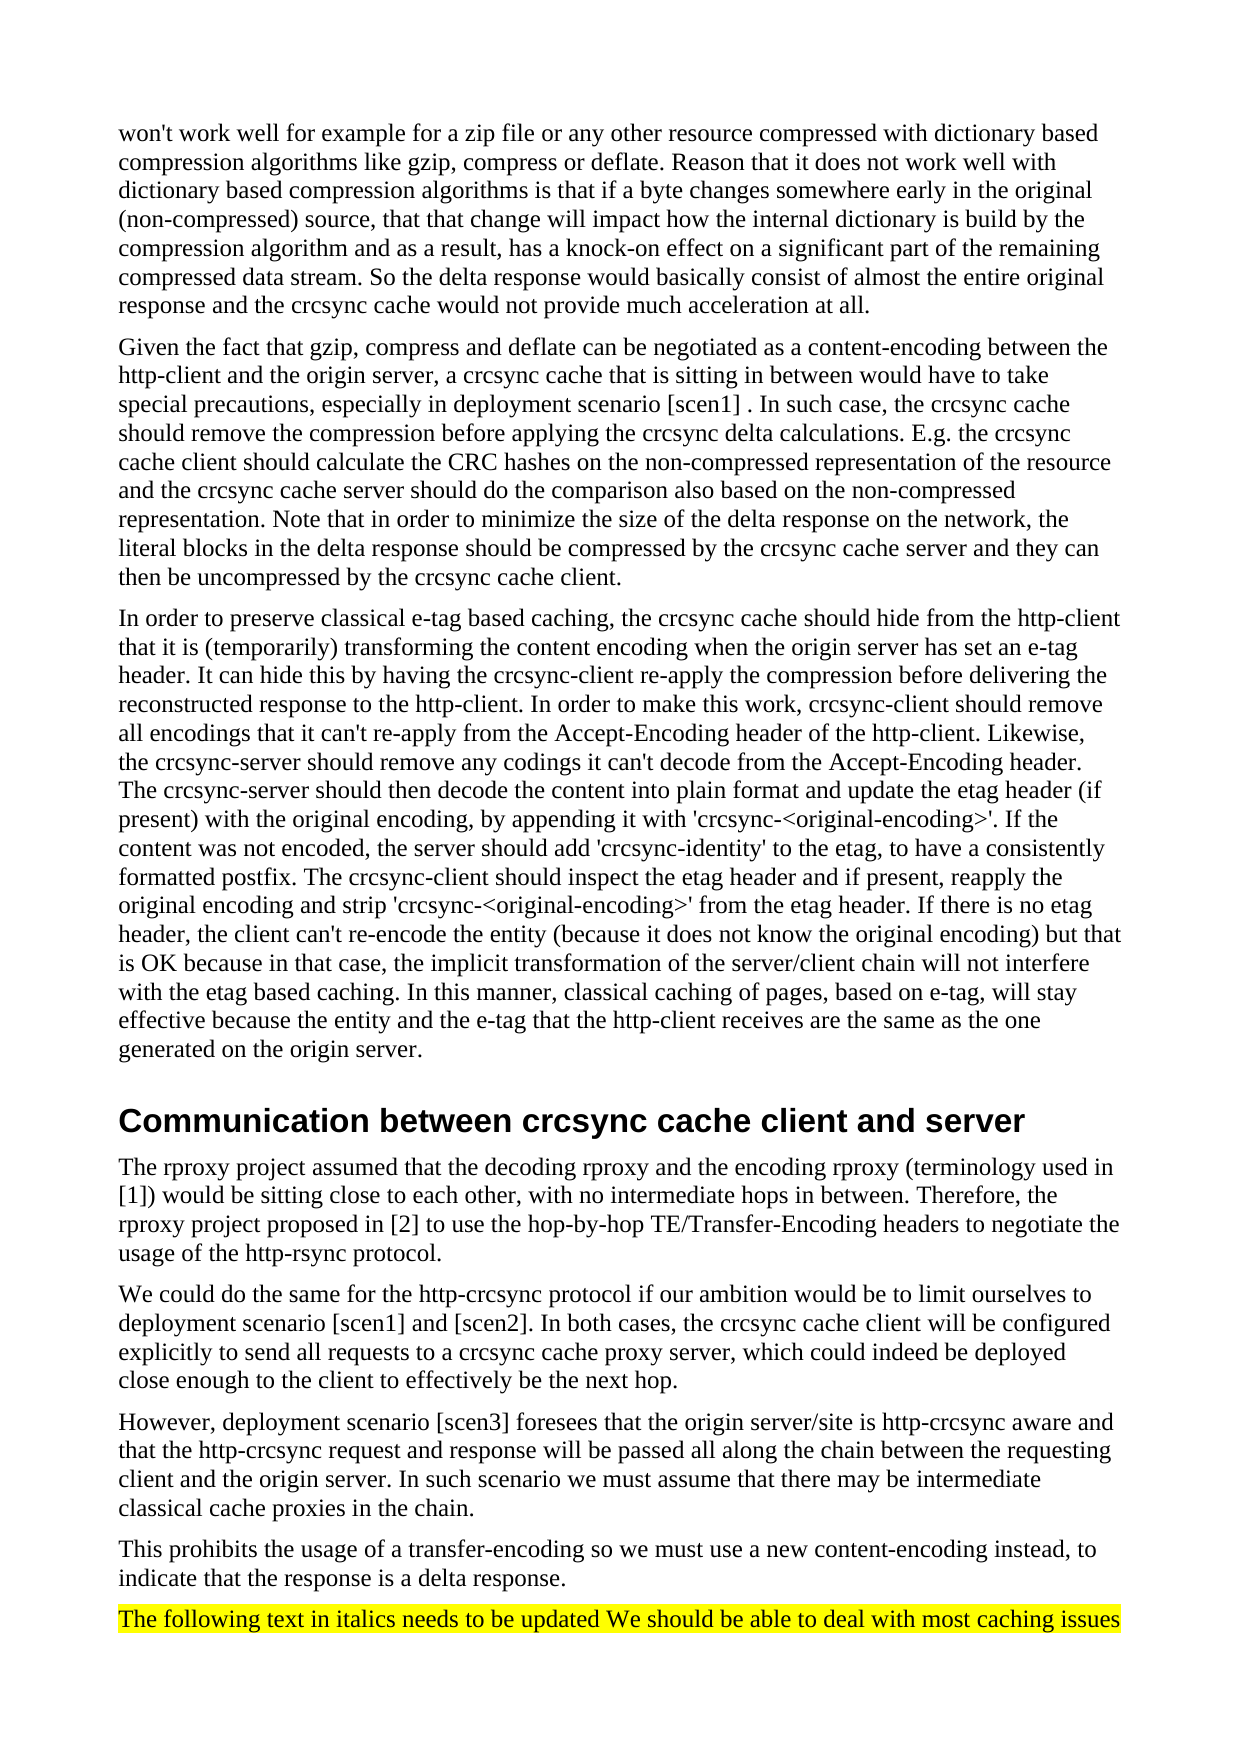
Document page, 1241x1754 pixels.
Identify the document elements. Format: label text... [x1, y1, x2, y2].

text We could do the same for the http-crcsync protocol if our ambition would be to limit ourselves to deployment scenario [scen1] and [scen2]. In both cases, the crcsync cache client will be configured explicitly to send all requests to a crcsync cache proxy server, which could indeed be deployed close enough to the client to effectively be the next hop. [118, 1279, 1122, 1394]
text However, deployment scenario [scen3] foresees that the origin server/site is http-crcsync aware and that the http-crcsync request and response will be passed all along the chain between the requesting client and the origin server. In such scenario we must assume that there may be intermediate classical cache proxies in the chain. [118, 1407, 1122, 1522]
text In order to preserve classical e-tag based caching, the crcsync cache should hide from the http-client that it is (temporarily) transforming the content encoding when the origin server has set an e-tag header. It can hide this by having the crcsync-client re-apply the compression before delivering the reconstructed response to the http-client. In order to make this work, crcsync-client should remove all encodings that it can't re-apply from the Accept-Encoding header of the http-client. Likewise, the crcsync-server should remove any codings it can't decode from the Accept-Encoding header. The crcsync-server should then decode the content into plain format and update the etag header (if present) with the original encoding, by appending it with 'crcsync-<original-encoding>'. If the content was not encoded, the server should add 'crcsync-identity' to the etag, to have a consistently formatted postfix. The crcsync-client should inspect the etag header and if present, reapply the original encoding and strip 'crcsync-<original-encoding>' from the etag header. If there is no etag header, the client can't re-encode the entity (because it does not know the original encoding) but that is OK because in that case, the implicit transformation of the server/client chain will not interfere with the etag based caching. In this manner, classical caching of pages, based on e-tag, will stay effective because the entity and the e-tag that the http-client receives are the same as the one generated on the origin server. [118, 603, 1122, 1063]
text Given the fact that gzip, compress and deflate can be negotiated as a content-encoding between the http-client and the origin server, a crcsync cache that is sitting in between would have to take special precautions, especially in deployment scenario [scen1] . In such case, the crcsync cache should remove the compression before applying the crcsync delta calculations. E.g. the crcsync cache client should calculate the CRC hashes on the non-compressed representation of the resource and the crcsync cache server should do the comparison also based on the non-compressed representation. Note that in order to minimize the size of the delta response on the network, the literal blocks in the delta response should be compressed by the crcsync cache server and they can then be uncompressed by the crcsync cache client. [118, 332, 1122, 591]
text This prohibits the usage of a transfer-encoding so we must use a new content-encoding instead, to indicate that the response is a delta response. [118, 1534, 1122, 1592]
subtitle Communication between crcsync cache client and server [118, 1101, 1122, 1139]
text The rproxy project assumed that the decoding rproxy and the encoding rproxy (terminology used in [1]) would be sitting close to each other, with no intermediate hops in between. Therefore, the rproxy project proposed in [2] to use the hop-by-hop TE/Transfer-Encoding headers to negotiate the usage of the http-rsync protocol. [118, 1152, 1122, 1267]
text The following text in italics needs to be updated We should be able to deal with most caching issues [118, 1604, 1122, 1633]
text won't work well for example for a zip file or any other resource compressed with dictionary based compression algorithms like gzip, compress or deflate. Reason that it does not work well with dictionary based compression algorithms is that if a byte changes somewhere early in the original (non-compressed) source, that that change will impact how the internal dictionary is build by the compression algorithm and as a result, has a knock-on effect on a significant part of the remaining compressed data stream. So the delta response would basically consist of almost the entire original response and the crcsync cache would not provide much acceleration at all. [118, 118, 1122, 319]
